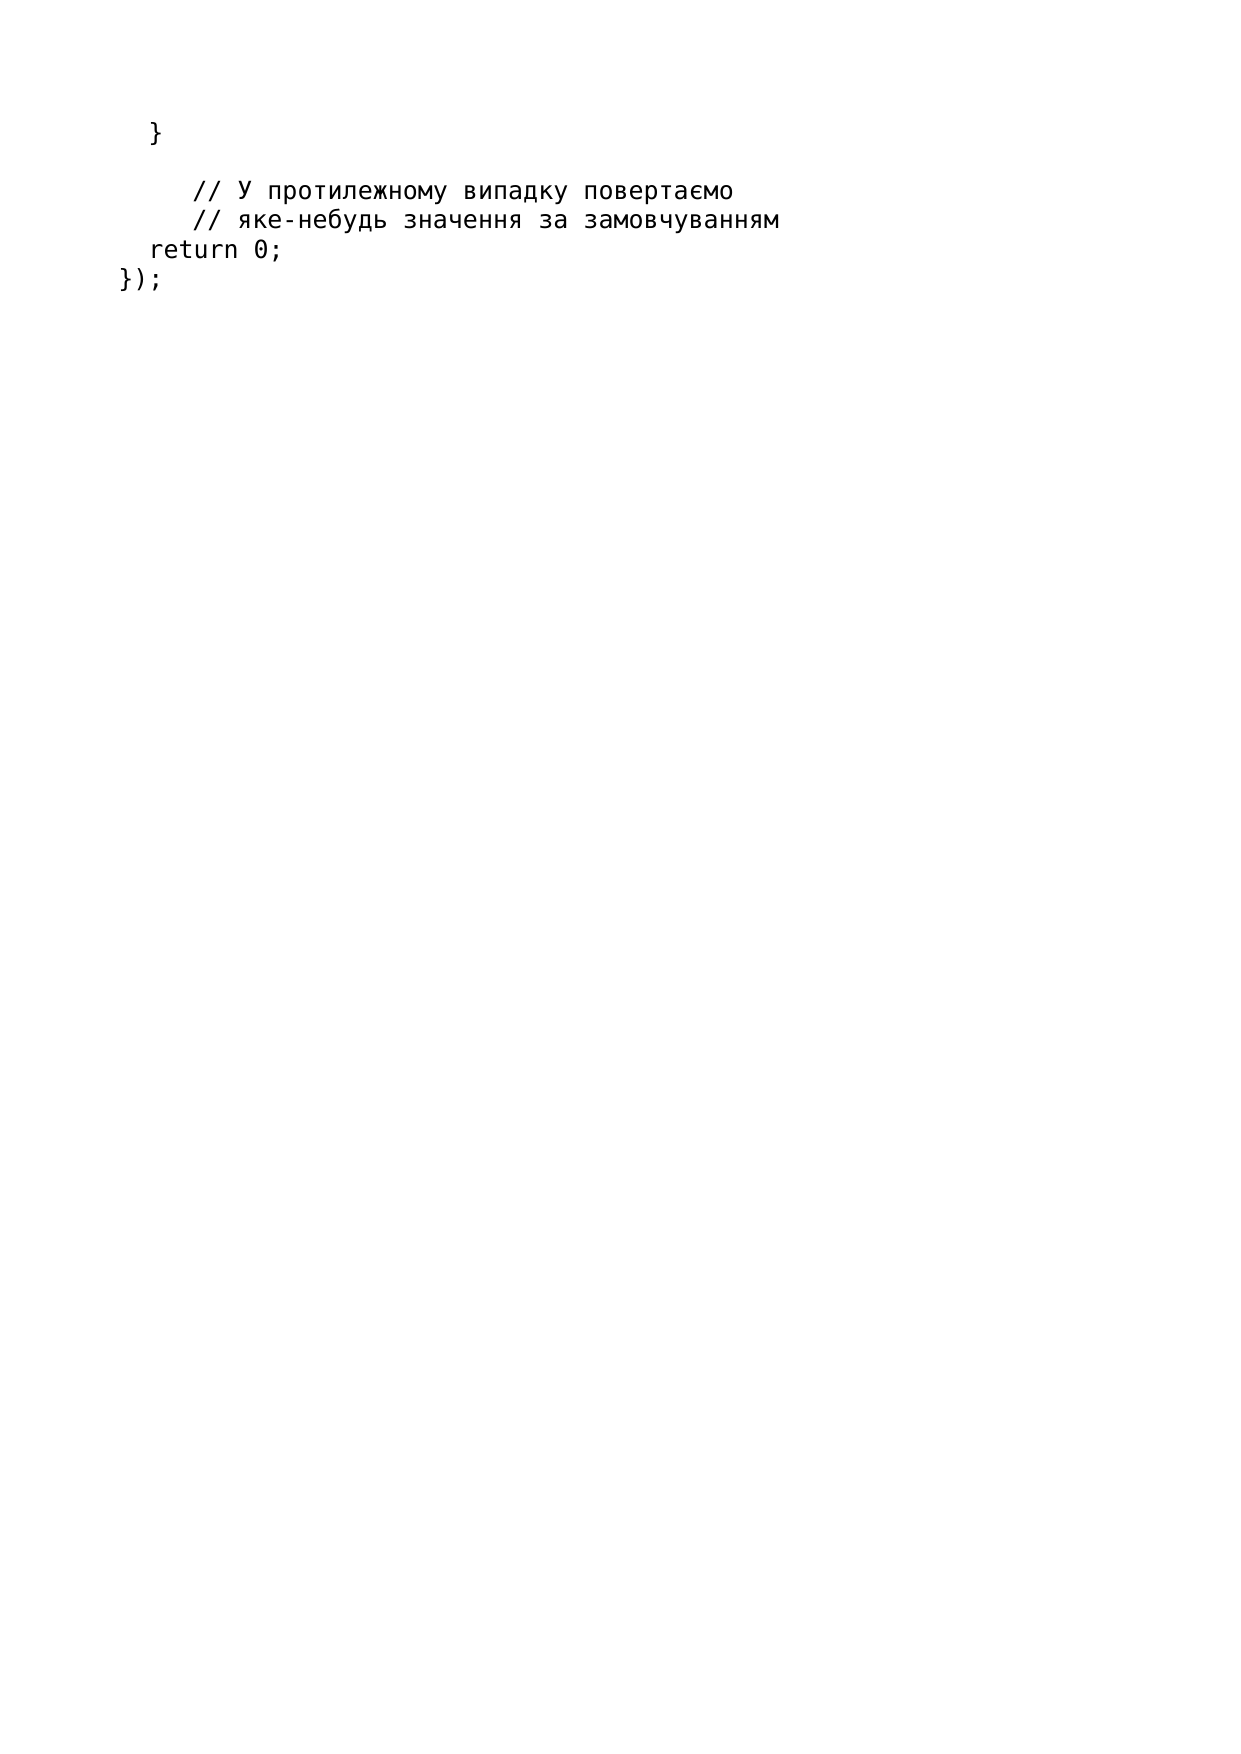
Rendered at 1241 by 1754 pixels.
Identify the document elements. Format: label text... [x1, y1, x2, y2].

text } // У протилежному випадку повертаємо // яке-небудь значення за замовчуванням return 0; }); [118, 118, 1122, 322]
